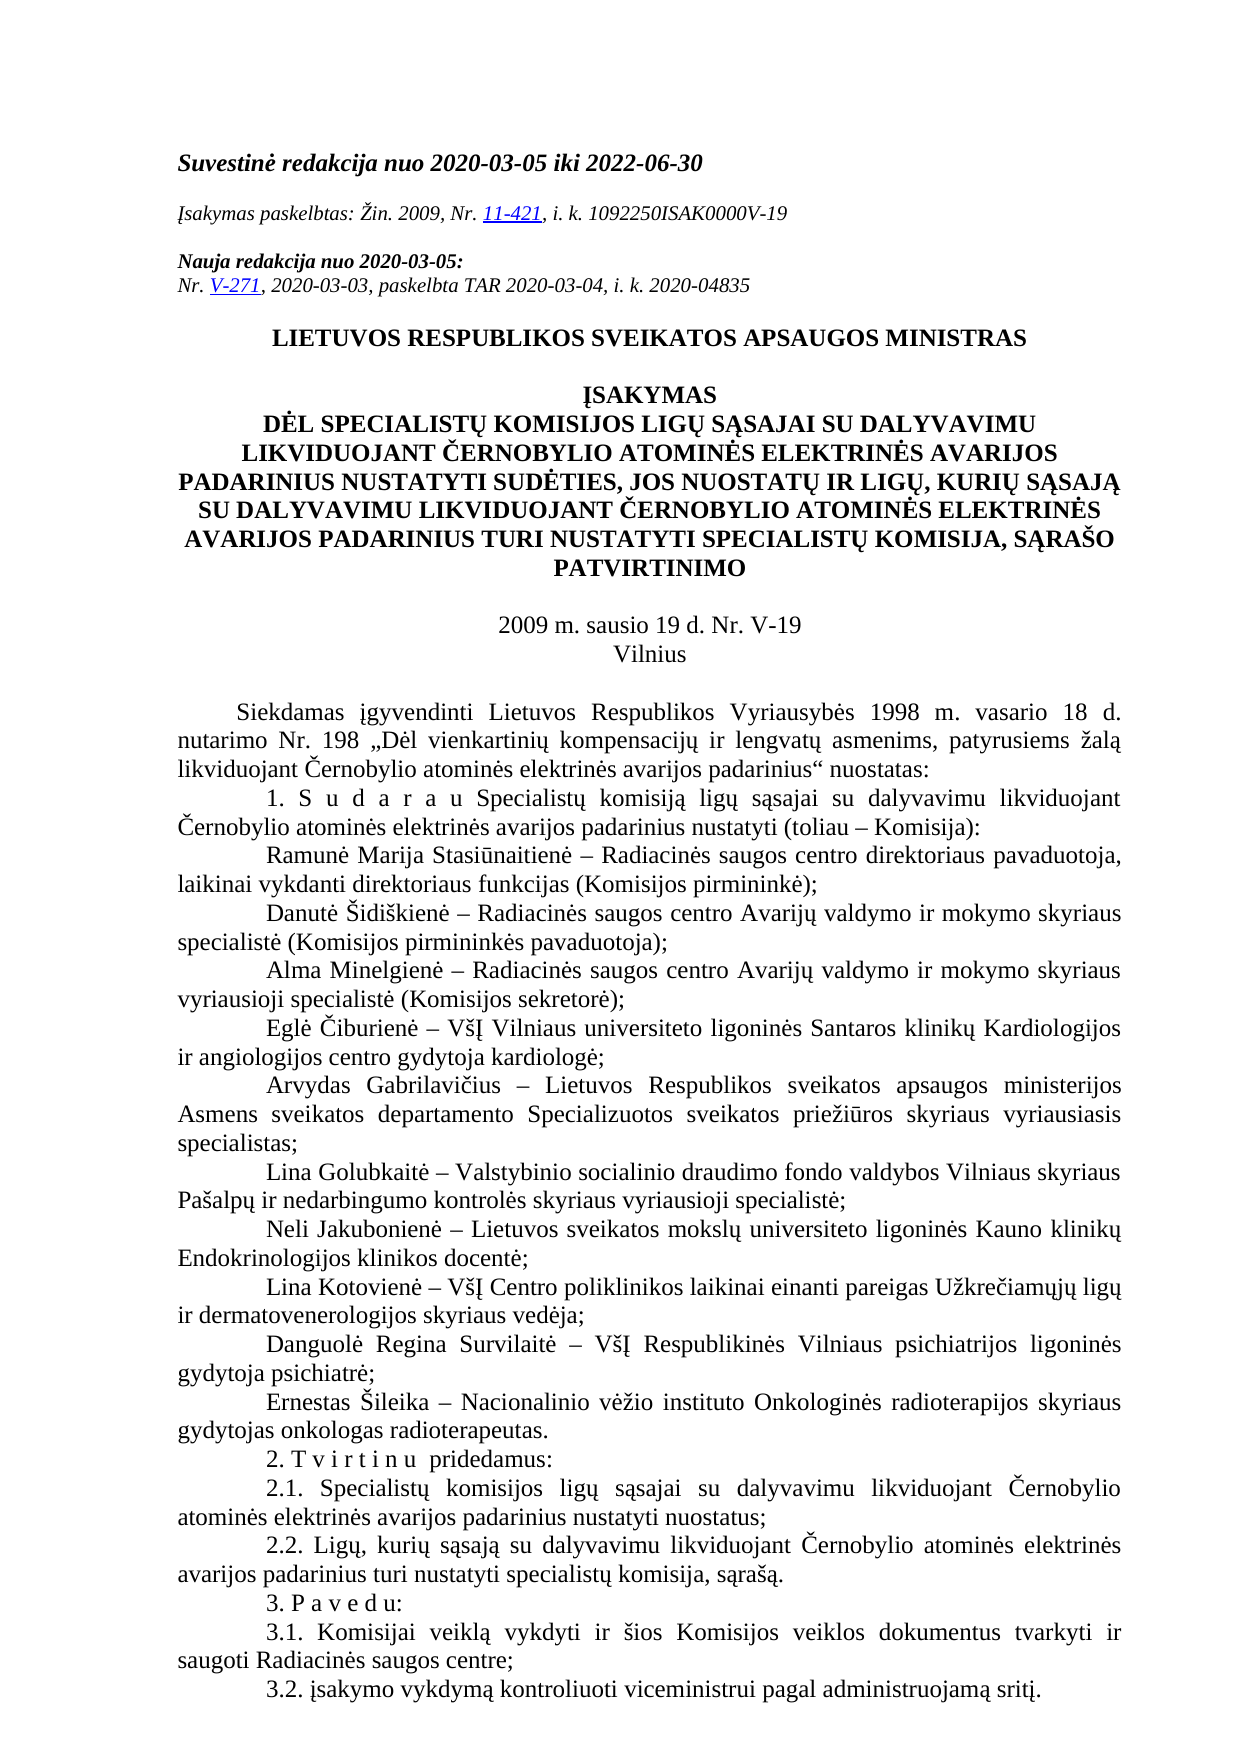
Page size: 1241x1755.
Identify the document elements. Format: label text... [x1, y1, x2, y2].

text 3. P a v e d u: [177, 1588, 1122, 1617]
text 3.2. įsakymo vykdymą kontroliuoti viceministrui pagal administruojamą sritį. [177, 1674, 1122, 1703]
text Vilnius [177, 639, 1122, 668]
text LIETUVOS RESPUBLIKOS SVEIKATOS APSAUGOS MINISTRAS [177, 323, 1122, 352]
text 3.1. Komisijai veiklą vykdyti ir šios Komisijos veiklos dokumentus tvarkyti ir saugoti Radiacinės saugos centre; [177, 1617, 1122, 1674]
text Arvydas Gabrilavičius – Lietuvos Respublikos sveikatos apsaugos ministerijos Asmens sveikatos departamento Specializuotos sveikatos priežiūros skyriaus vyriausiasis specialistas; [177, 1071, 1122, 1157]
text Alma Minelgienė – Radiacinės saugos centro Avarijų valdymo ir mokymo skyriaus vyriausioji specialistė (Komisijos sekretorė); [177, 956, 1122, 1013]
text 2009 m. sausio 19 d. Nr. V-19 [177, 611, 1122, 639]
text Danguolė Regina Survilaitė – VšĮ Respublikinės Vilniaus psichiatrijos ligoninės gydytoja psichiatrė; [177, 1329, 1122, 1387]
text Lina Golubkaitė – Valstybinio socialinio draudimo fondo valdybos Vilniaus skyriaus Pašalpų ir nedarbingumo kontrolės skyriaus vyriausioji specialistė; [177, 1157, 1122, 1214]
text 2. Tvirtinu pridedamus: [177, 1444, 1122, 1473]
text 2.2. Ligų, kurių sąsają su dalyvavimu likviduojant Černobylio atominės elektrinės avarijos padarinius turi nustatyti specialistų komisija, sąrašą. [177, 1531, 1122, 1588]
text Eglė Čiburienė – VšĮ Vilniaus universiteto ligoninės Santaros klinikų Kardiologijos ir angiologijos centro gydytoja kardiologė; [177, 1013, 1122, 1071]
text Nauja redakcija nuo 2020-03-05: [177, 249, 1122, 273]
text DĖL SPECIALISTŲ KOMISIJOS LIGŲ SĄSAJAI SU DALYVAVIMU LIKVIDUOJANT ČERNOBYLIO ATOMINĖS ELEKTRINĖS AVARIJOS PADARINIUS NUSTATYTI SUDĖTIES, JOS NUOSTATŲ IR LIGŲ, KURIŲ SĄSAJĄ SU DALYVAVIMU LIKVIDUOJANT ČERNOBYLIO ATOMINĖS ELEKTRINĖS AVARIJOS PADARINIUS TURI NUSTATYTI SPECIALISTŲ KOMISIJA, SĄRAŠO PATVIRTINIMO [177, 409, 1122, 582]
text Lina Kotovienė – VšĮ Centro poliklinikos laikinai einanti pareigas Užkrečiamųjų ligų ir dermatovenerologijos skyriaus vedėja; [177, 1272, 1122, 1329]
text Ramunė Marija Stasiūnaitienė – Radiacinės saugos centro direktoriaus pavaduotoja, laikinai vykdanti direktoriaus funkcijas (Komisijos pirmininkė); [177, 841, 1122, 898]
text ĮSAKYMAS [177, 381, 1122, 409]
text Danutė Šidiškienė – Radiacinės saugos centro Avarijų valdymo ir mokymo skyriaus specialistė (Komisijos pirmininkės pavaduotoja); [177, 898, 1122, 956]
text Siekdamas įgyvendinti Lietuvos Respublikos Vyriausybės 1998 m. vasario 18 d. nutarimo Nr. 198 „Dėl vienkartinių kompensacijų ir lengvatų asmenims, patyrusiems žalą likviduojant Černobylio atominės elektrinės avarijos padarinius“ nuostatas: [177, 697, 1122, 783]
text 2.1. Specialistų komisijos ligų sąsajai su dalyvavimu likviduojant Černobylio atominės elektrinės avarijos padarinius nustatyti nuostatus; [177, 1473, 1122, 1531]
text Neli Jakubonienė – Lietuvos sveikatos mokslų universiteto ligoninės Kauno klinikų Endokrinologijos klinikos docentė; [177, 1214, 1122, 1272]
text 1. S u d a r a u Specialistų komisiją ligų sąsajai su dalyvavimu likviduojant Černobylio atominės elektrinės avarijos padarinius nustatyti (toliau – Komisija): [177, 783, 1122, 841]
text Suvestinė redakcija nuo 2020-03-05 iki 2022-06-30 [177, 148, 1122, 176]
text Nr. V-271, 2020-03-03, paskelbta TAR 2020-03-04, i. k. 2020-04835 [177, 273, 1122, 297]
text Įsakymas paskelbtas: Žin. 2009, Nr. 11-421, i. k. 1092250ISAK0000V-19 [177, 201, 1122, 224]
text Ernestas Šileika – Nacionalinio vėžio instituto Onkologinės radioterapijos skyriaus gydytojas onkologas radioterapeutas. [177, 1387, 1122, 1444]
